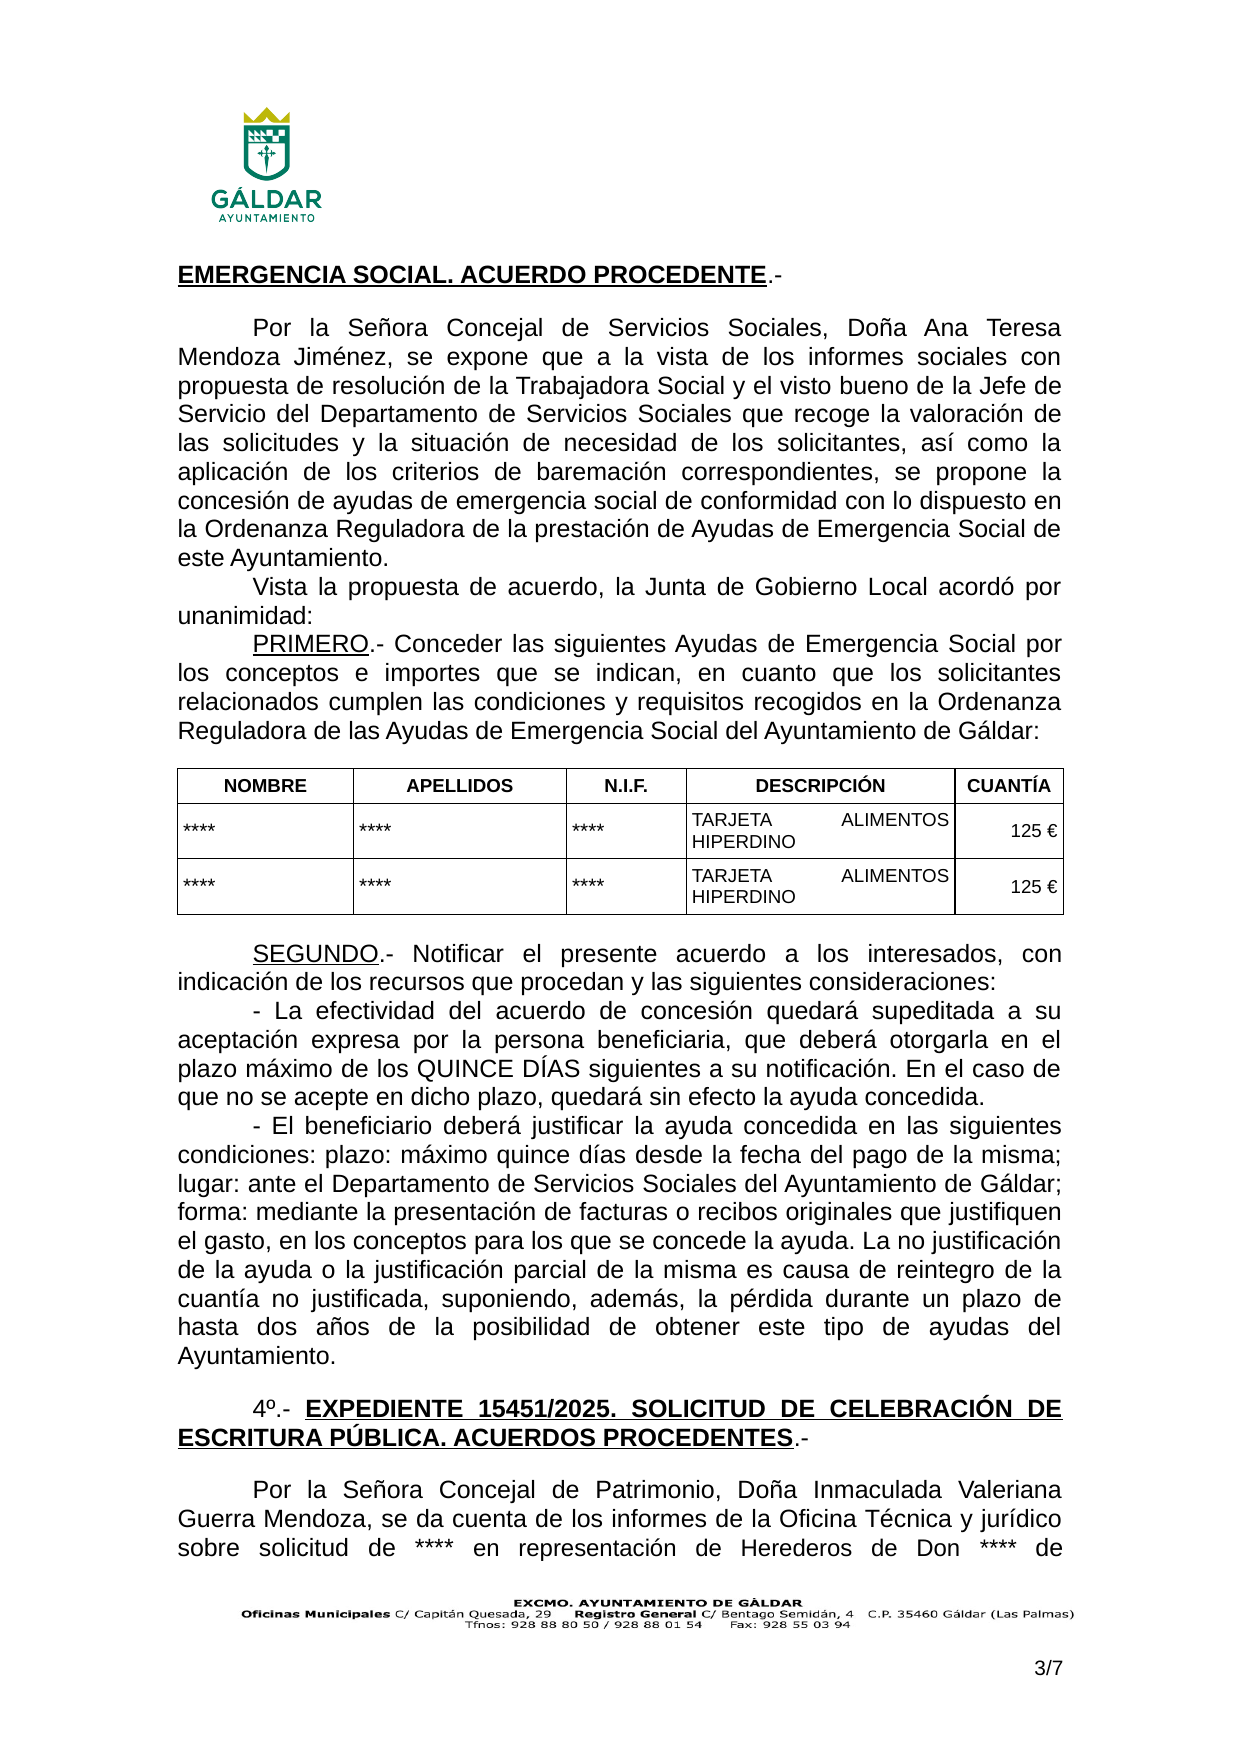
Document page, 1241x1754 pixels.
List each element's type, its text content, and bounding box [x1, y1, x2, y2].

table_cell 125 € [956, 859, 1063, 914]
table_header N.I.F. [567, 769, 686, 802]
table_header NOMBRE [178, 769, 353, 802]
table_cell 125 € [956, 804, 1063, 858]
text EMERGENCIA SOCIAL. ACUERDO PROCEDENTE.- [177, 260, 1063, 289]
text Por la Señora Concejal de Patrimonio, Doña Inmaculada Valeriana Guerra Mendoza, se da cuenta de los informes de la Oficina Técnica y jurídico sobre solicitud de **** en representación de Herederos de Don **** de [177, 1475, 1063, 1562]
text SEGUNDO.- Notificar el presente acuerdo a los interesados, con indicación de los recursos que procedan y las siguientes consideraciones: [177, 939, 1063, 996]
table_cell TARJETA ALIMENTOS HIPERDINO [687, 859, 954, 914]
table_cell TARJETA ALIMENTOS HIPERDINO [687, 804, 954, 858]
text Vista la propuesta de acuerdo, la Junta de Gobierno Local acordó por unanimidad: [177, 572, 1063, 629]
table_header CUANTÍA [956, 769, 1063, 802]
table_cell **** [178, 804, 353, 858]
text 4º.- EXPEDIENTE 15451/2025. SOLICITUD DE CELEBRACIÓN DE ESCRITURA PÚBLICA. ACUERDOS PROCEDENTES.- [177, 1394, 1063, 1451]
table_cell **** [178, 859, 353, 914]
table_header DESCRIPCIÓN [687, 769, 954, 802]
table_cell **** [354, 859, 566, 914]
table_header APELLIDOS [354, 769, 566, 802]
picture [253, 1598, 1074, 1629]
table_cell **** [354, 804, 566, 858]
text Por la Señora Concejal de Servicios Sociales, Doña Ana Teresa Mendoza Jiménez, se expone que a la vista de los informes sociales con propuesta de resolución de la Trabajadora Social y el visto bueno de la Jefe de Servicio del Departamento de Servicios Sociales que recoge la valoración de las solicitudes y la situación de necesidad de los solicitantes, así como la aplicación de los criterios de baremación correspondientes, se propone la concesión de ayudas de emergencia social de conformidad con lo dispuesto en la Ordenanza Reguladora de la prestación de Ayudas de Emergencia Social de este Ayuntamiento. [177, 313, 1063, 572]
text PRIMERO.- Conceder las siguientes Ayudas de Emergencia Social por los conceptos e importes que se indican, en cuanto que los solicitantes relacionados cumplen las condiciones y requisitos recogidos en la Ordenanza Reguladora de las Ayudas de Emergencia Social del Ayuntamiento de Gáldar: [177, 629, 1063, 744]
text - La efectividad del acuerdo de concesión quedará supeditada a su aceptación expresa por la persona beneficiaria, que deberá otorgarla en el plazo máximo de los QUINCE DÍAS siguientes a su notificación. En el caso de que no se acepte en dicho plazo, quedará sin efecto la ayuda concedida. [177, 996, 1063, 1111]
table_cell **** [567, 804, 686, 858]
table_cell **** [567, 859, 686, 914]
picture [190, 78, 342, 260]
text - El beneficiario deberá justificar la ayuda concedida en las siguientes condiciones: plazo: máximo quince días desde la fecha del pago de la misma; lugar: ante el Departamento de Servicios Sociales del Ayuntamiento de Gáldar; forma: mediante la presentación de facturas o recibos originales que justifiquen el gasto, en los conceptos para los que se concede la ayuda. La no justificación de la ayuda o la justificación parcial de la misma es causa de reintegro de la cuantía no justificada, suponiendo, además, la pérdida durante un plazo de hasta dos años de la posibilidad de obtener este tipo de ayudas del Ayuntamiento. [177, 1111, 1063, 1370]
